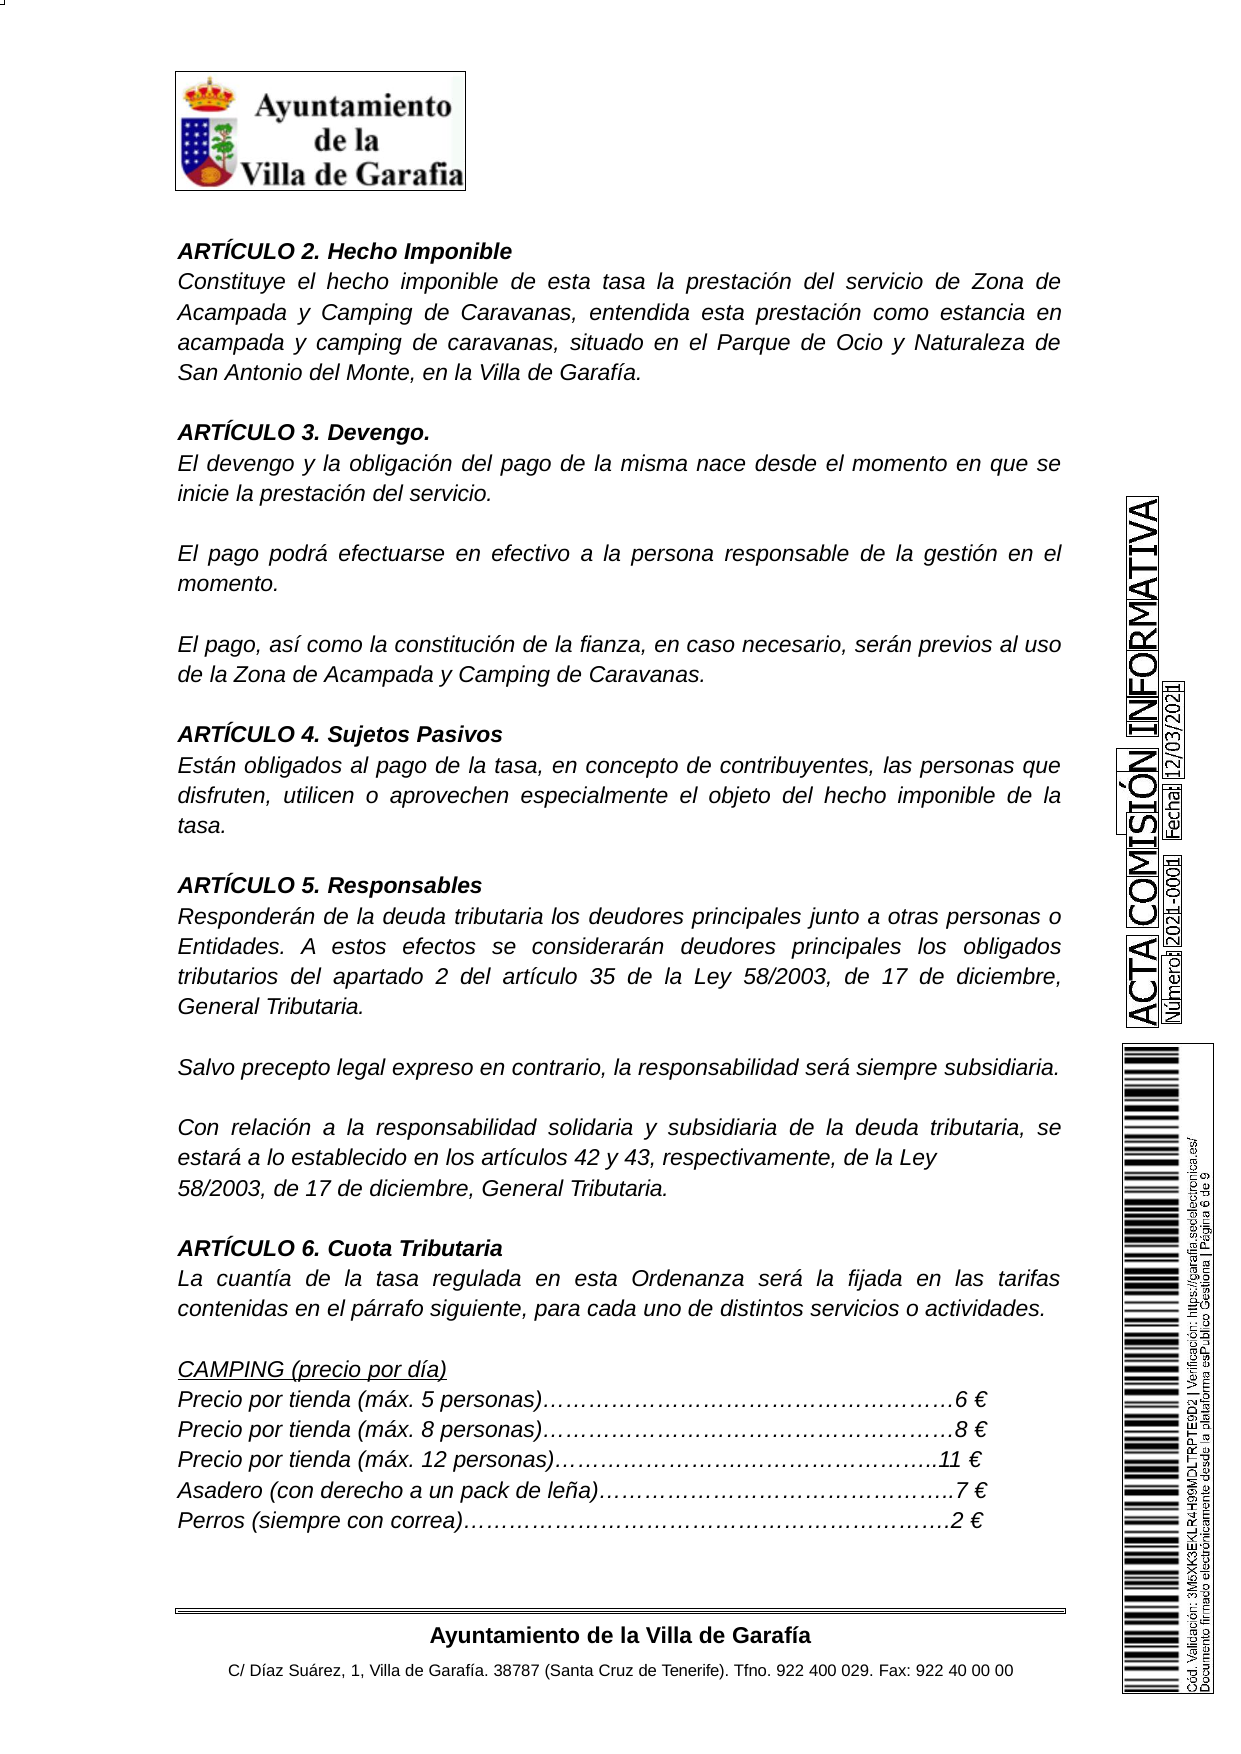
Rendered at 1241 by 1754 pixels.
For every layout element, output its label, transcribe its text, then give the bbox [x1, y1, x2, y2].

picture [1164, 856, 1181, 865]
text Con relación a la responsabilidad solidaria y subsidiaria de la deuda tributaria, se [177, 1115, 1085, 1141]
text Constituye el hecho imponible de esta tasa la prestación del servicio de Zona de [177, 269, 1086, 295]
text momento. [177, 571, 1085, 597]
text ARTÍCULO 5. Responsables [177, 873, 507, 899]
text inicie la prestación del servicio. [177, 481, 1085, 506]
text Precio por tienda (máx. 8 personas)………………………………………………8 € [177, 1417, 1011, 1443]
picture [1163, 692, 1184, 778]
picture [1123, 1044, 1213, 1693]
picture [1127, 849, 1158, 876]
picture [1127, 813, 1158, 848]
text Están obligados al pago de la tasa, en concepto de contribuyentes, las personas que [177, 753, 1085, 778]
text tasa. [177, 813, 1085, 839]
text ARTÍCULO 4. Sujetos Pasivos [177, 722, 528, 748]
text Entidades. A estos efectos se considerarán deudores principales los obligados [177, 934, 1086, 959]
picture [1127, 497, 1158, 599]
picture [176, 72, 465, 190]
text de la Zona de Acampada y Camping de Caravanas. [177, 662, 1085, 688]
picture [1164, 866, 1181, 913]
text tributarios del apartado 2 del artículo 35 de la Ley 58/2003, de 17 de diciembre, [177, 964, 1086, 990]
text Acampada y Camping de Caravanas, entendida esta prestación como estancia en [177, 299, 1086, 325]
picture [1127, 698, 1158, 721]
text Precio por tienda (máx. 12 personas)…………………….……………………..11 € [177, 1447, 1011, 1473]
picture [1163, 785, 1181, 789]
text ARTÍCULO 2. Hecho Imponible [177, 239, 537, 265]
text contenidas en el párrafo siguiente, para cada uno de distintos servicios o actividades. [177, 1296, 1084, 1322]
picture [1163, 682, 1184, 691]
picture [1164, 914, 1181, 946]
picture [1127, 651, 1158, 696]
text CAMPING (precio por día) [177, 1357, 471, 1382]
picture [1127, 936, 1158, 1027]
text disfruten, utilicen o aprovechen especialmente el objeto del hecho imponible de la [177, 783, 1085, 808]
text ARTÍCULO 6. Cuota Tributaria [177, 1236, 1084, 1262]
text Asadero (con derecho a un pack de leña)………………………………………..7 € [177, 1478, 1011, 1503]
text San Antonio del Monte, en la Villa de Garafía. [177, 360, 1086, 386]
text acampada y camping de caravanas, situado en el Parque de Ocio y Naturaleza de [177, 330, 1086, 355]
text Perros (siempre con correa)……………………………………………………….2 € [177, 1508, 1011, 1533]
picture [1117, 772, 1158, 834]
text ARTÍCULO 3. Devengo. [177, 420, 1085, 446]
text La cuantía de la tasa regulada en esta Ordenanza será la fijada en las tarifas [177, 1266, 1084, 1292]
picture [1162, 956, 1181, 999]
picture [1127, 877, 1158, 927]
picture [1117, 749, 1158, 771]
text C/ Díaz Suárez, 1, Villa de Garafía. 38787 (Santa Cruz de Tenerife). Tfno. 922 400 029. Fax: 922 40 00 00 [228, 1662, 1037, 1680]
text El pago podrá efectuarse en efectivo a la persona responsable de la gestión en el [177, 541, 1085, 567]
text Ayuntamiento de la Villa de Garafía [429, 1623, 836, 1648]
picture [176, 1609, 1065, 1613]
text estará a lo establecido en los artículos 42 y 43, respectivamente, de la Ley [177, 1145, 1085, 1171]
text General Tributaria. [177, 994, 1086, 1020]
text Precio por tienda (máx. 5 personas)………………………………………………6 € [177, 1387, 1011, 1413]
picture [1127, 722, 1158, 736]
text 58/2003, de 17 de diciembre, General Tributaria. [177, 1176, 694, 1201]
text Responderán de la deuda tributaria los deudores principales junto a otras personas o [177, 904, 1086, 929]
text Salvo precepto legal expreso en contrario, la responsabilidad será siempre subsidiaria. [177, 1055, 1083, 1080]
picture [1163, 790, 1181, 839]
text El pago, así como la constitución de la fianza, en caso necesario, serán previos al uso [177, 632, 1085, 657]
picture [1127, 600, 1158, 650]
picture [1162, 1000, 1181, 1023]
text El devengo y la obligación del pago de la misma nace desde el momento en que se [177, 451, 1085, 476]
